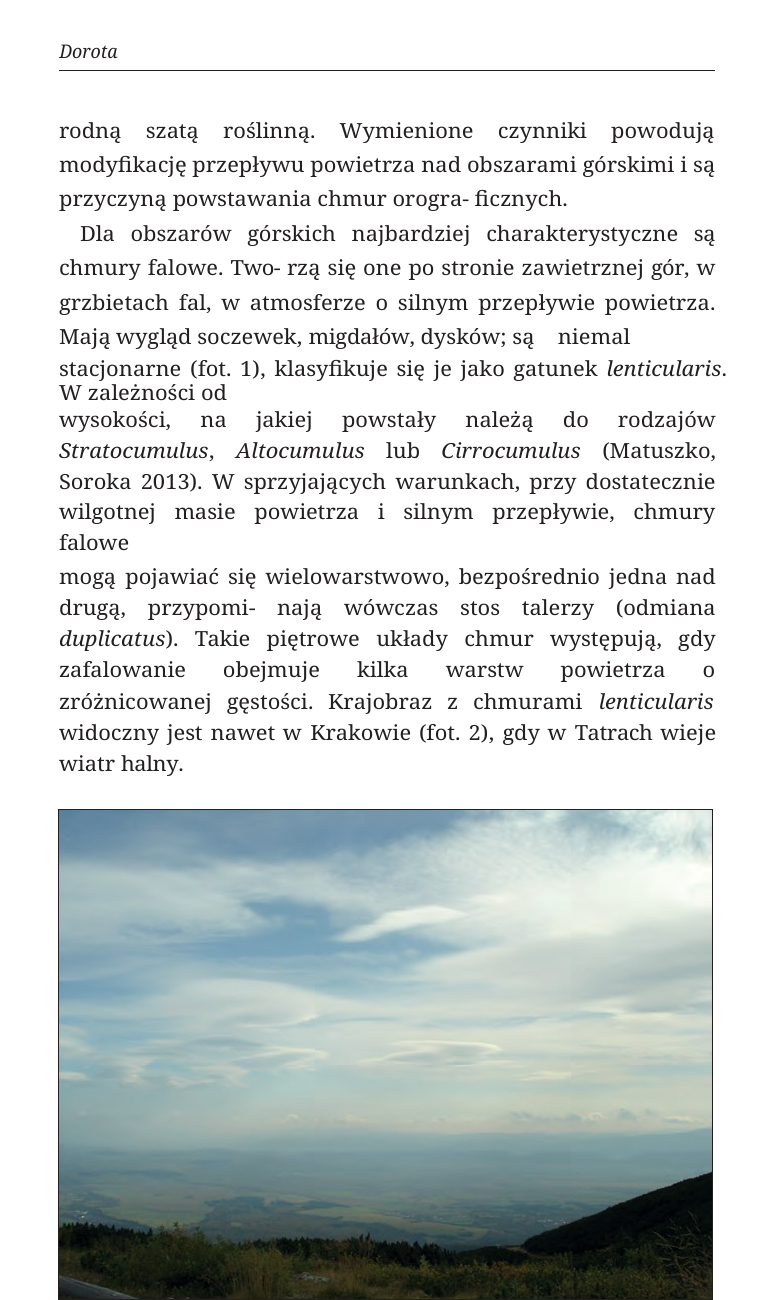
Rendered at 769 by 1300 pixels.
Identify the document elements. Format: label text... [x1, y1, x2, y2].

text mogą pojawiać się wielowarstwowo, bezpośrednio jedna nad drugą, przypomi- nają wówczas stos talerzy (odmiana duplicatus). Takie piętrowe układy chmur występują, gdy zafalowanie obejmuje kilka warstw powietrza o zróżnicowanej gęstości. Krajobraz z chmurami lenticularis widoczny jest nawet w Krakowie (fot. 2), gdy w Tatrach wieje wiatr halny. [59, 562, 716, 778]
text wysokości, na jakiej powstały należą do rodzajów Stratocumulus, Altocumulus lub Cirrocumulus (Matuszko, Soroka 2013). W sprzyjających warunkach, przy dostatecznie wilgotnej masie powietrza i silnym przepływie, chmury falowe [59, 406, 716, 557]
text rodną szatą roślinną. Wymienione czynniki powodują modyfikację przepływu powietrza nad obszarami górskimi i są przyczyną powstawania chmur orogra- ficznych. [59, 116, 716, 213]
text stacjonarne (fot. 1), klasyfikuje się je jako gatunek lenticularis. W zależności od [59, 357, 727, 405]
text Dla obszarów górskich najbardziej charakterystyczne są chmury falowe. Two- rzą się one po stronie zawietrznej gór, w grzbietach fal, w atmosferze o silnym przepływie powietrza. Mają wygląd soczewek, migdałów, dysków; są niemal [59, 219, 716, 351]
